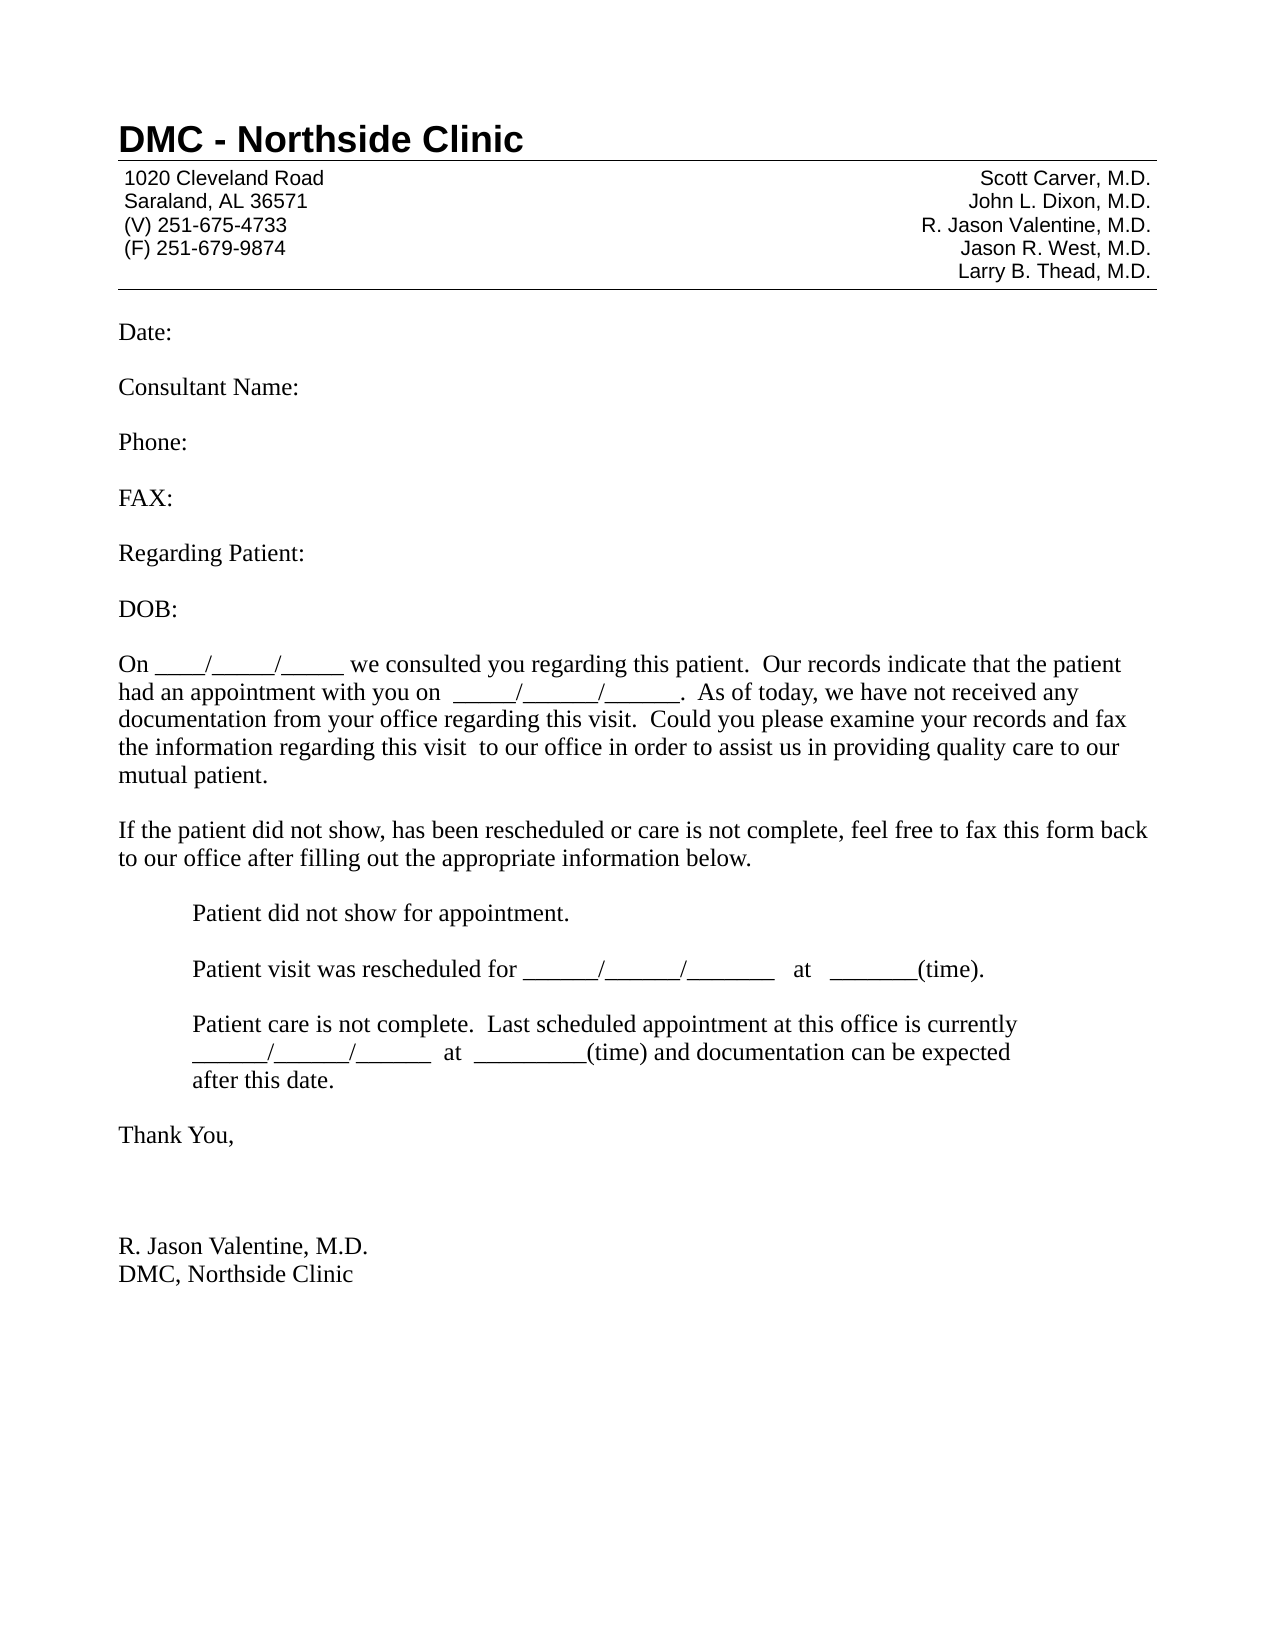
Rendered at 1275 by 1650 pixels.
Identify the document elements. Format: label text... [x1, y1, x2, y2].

text DMC - Northside Clinic [118, 118, 1157, 160]
text Patient did not show for appointment. [118, 899, 1157, 927]
text R. Jason Valentine, M.D. [118, 1232, 1157, 1260]
text Phone: [118, 428, 1157, 456]
text Consultant Name: [118, 373, 1157, 401]
table_header Scott Carver, M.D. John L. Dixon, M.D. R. Jason Valentine, M.D. Jason R. West, M.D. Larry B. Thead, M.D. [637, 161, 1157, 289]
text after this date. [118, 1066, 1157, 1093]
text Thank You, [118, 1121, 1157, 1149]
text On ____/_____/_____ we consulted you regarding this patient. Our records indicate that the patient had an appointment with you on _____/______/______. As of today, we have not received any documentation from your office regarding this visit. Could you please examine your records and fax the information regarding this visit to our office in order to assist us in providing quality care to our mutual patient. [118, 650, 1157, 789]
text Date: [118, 318, 1157, 345]
text DMC, Northside Clinic [118, 1260, 1157, 1287]
text If the patient did not show, has been rescheduled or care is not complete, feel free to fax this form back to our office after filling out the appropriate information below. [118, 816, 1157, 872]
table_header 1020 Cleveland Road Saraland, AL 36571 (V) 251-675-4733 (F) 251-679-9874 [118, 161, 637, 289]
text Regarding Patient: [118, 539, 1157, 567]
text Patient care is not complete. Last scheduled appointment at this office is currently ______/______/______ at _________(time) and documentation can be expected [118, 1010, 1157, 1066]
text DOB: [118, 595, 1157, 622]
text Patient visit was rescheduled for ______/______/_______ at _______(time). [118, 955, 1157, 983]
text FAX: [118, 484, 1157, 512]
